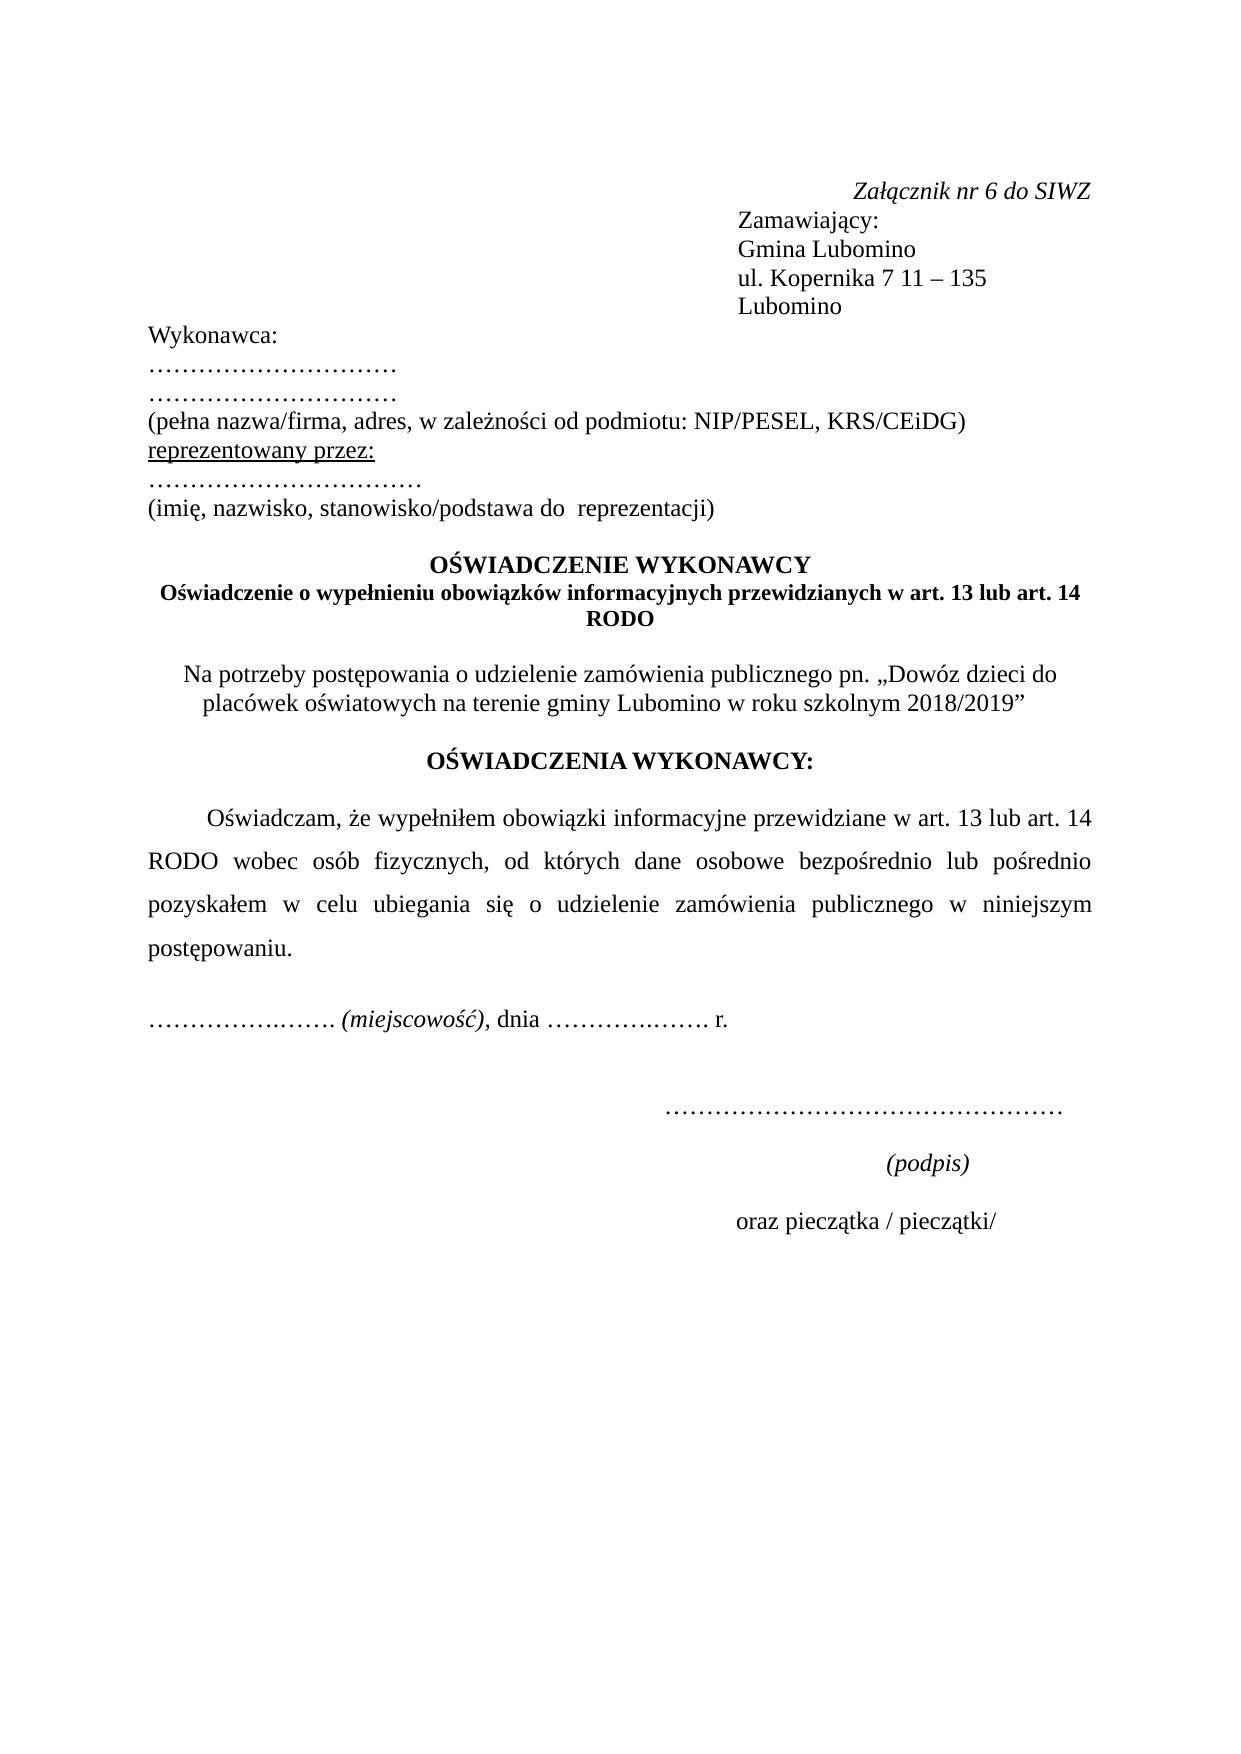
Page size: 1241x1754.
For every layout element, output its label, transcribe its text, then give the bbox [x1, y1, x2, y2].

text ………………………… [148, 349, 1093, 378]
text (imię, nazwisko, stanowisko/podstawa do reprezentacji) [148, 493, 1093, 521]
text oraz pieczątka / pieczątki/ [710, 1206, 1085, 1234]
text Załącznik nr 6 do SIWZ [148, 176, 1093, 205]
text Na potrzeby postępowania o udzielenie zamówienia publicznego pn. „Dowóz dzieci do placówek oświatowych na terenie gminy Lubomino w roku szkolnym 2018/2019” [148, 659, 1093, 717]
text …………….……. (miejscowość), dnia ………….……. r. [148, 1004, 1093, 1033]
text (podpis) [636, 1119, 1093, 1177]
text ………………………… [148, 378, 1093, 406]
text reprezentowany przez: [148, 435, 1093, 464]
text OŚWIADCZENIA WYKONAWCY: [148, 746, 1093, 774]
text …………………………… [148, 464, 1093, 493]
text ul. Kopernika 7 11 – 135 Lubomino [738, 263, 1093, 320]
text Gmina Lubomino [664, 234, 1093, 263]
text Zamawiający: [738, 205, 1093, 234]
text Wykonawca: [148, 320, 1093, 349]
text Oświadczenie o wypełnieniu obowiązków informacyjnych przewidzianych w art. 13 lub art. 14 RODO [148, 579, 1093, 659]
text ………………………………………… [590, 1091, 1093, 1119]
text Oświadczam, że wypełniłem obowiązki informacyjne przewidziane w art. 13 lub art. 14 RODO wobec osób fizycznych, od których dane osobowe bezpośrednio lub pośrednio pozyskałem w celu ubiegania się o udzielenie zamówienia publicznego w niniejszym postępowaniu. [148, 803, 1093, 961]
text OŚWIADCZENIE WYKONAWCY [148, 550, 1093, 579]
text (pełna nazwa/firma, adres, w zależności od podmiotu: NIP/PESEL, KRS/CEiDG) [148, 406, 1093, 435]
